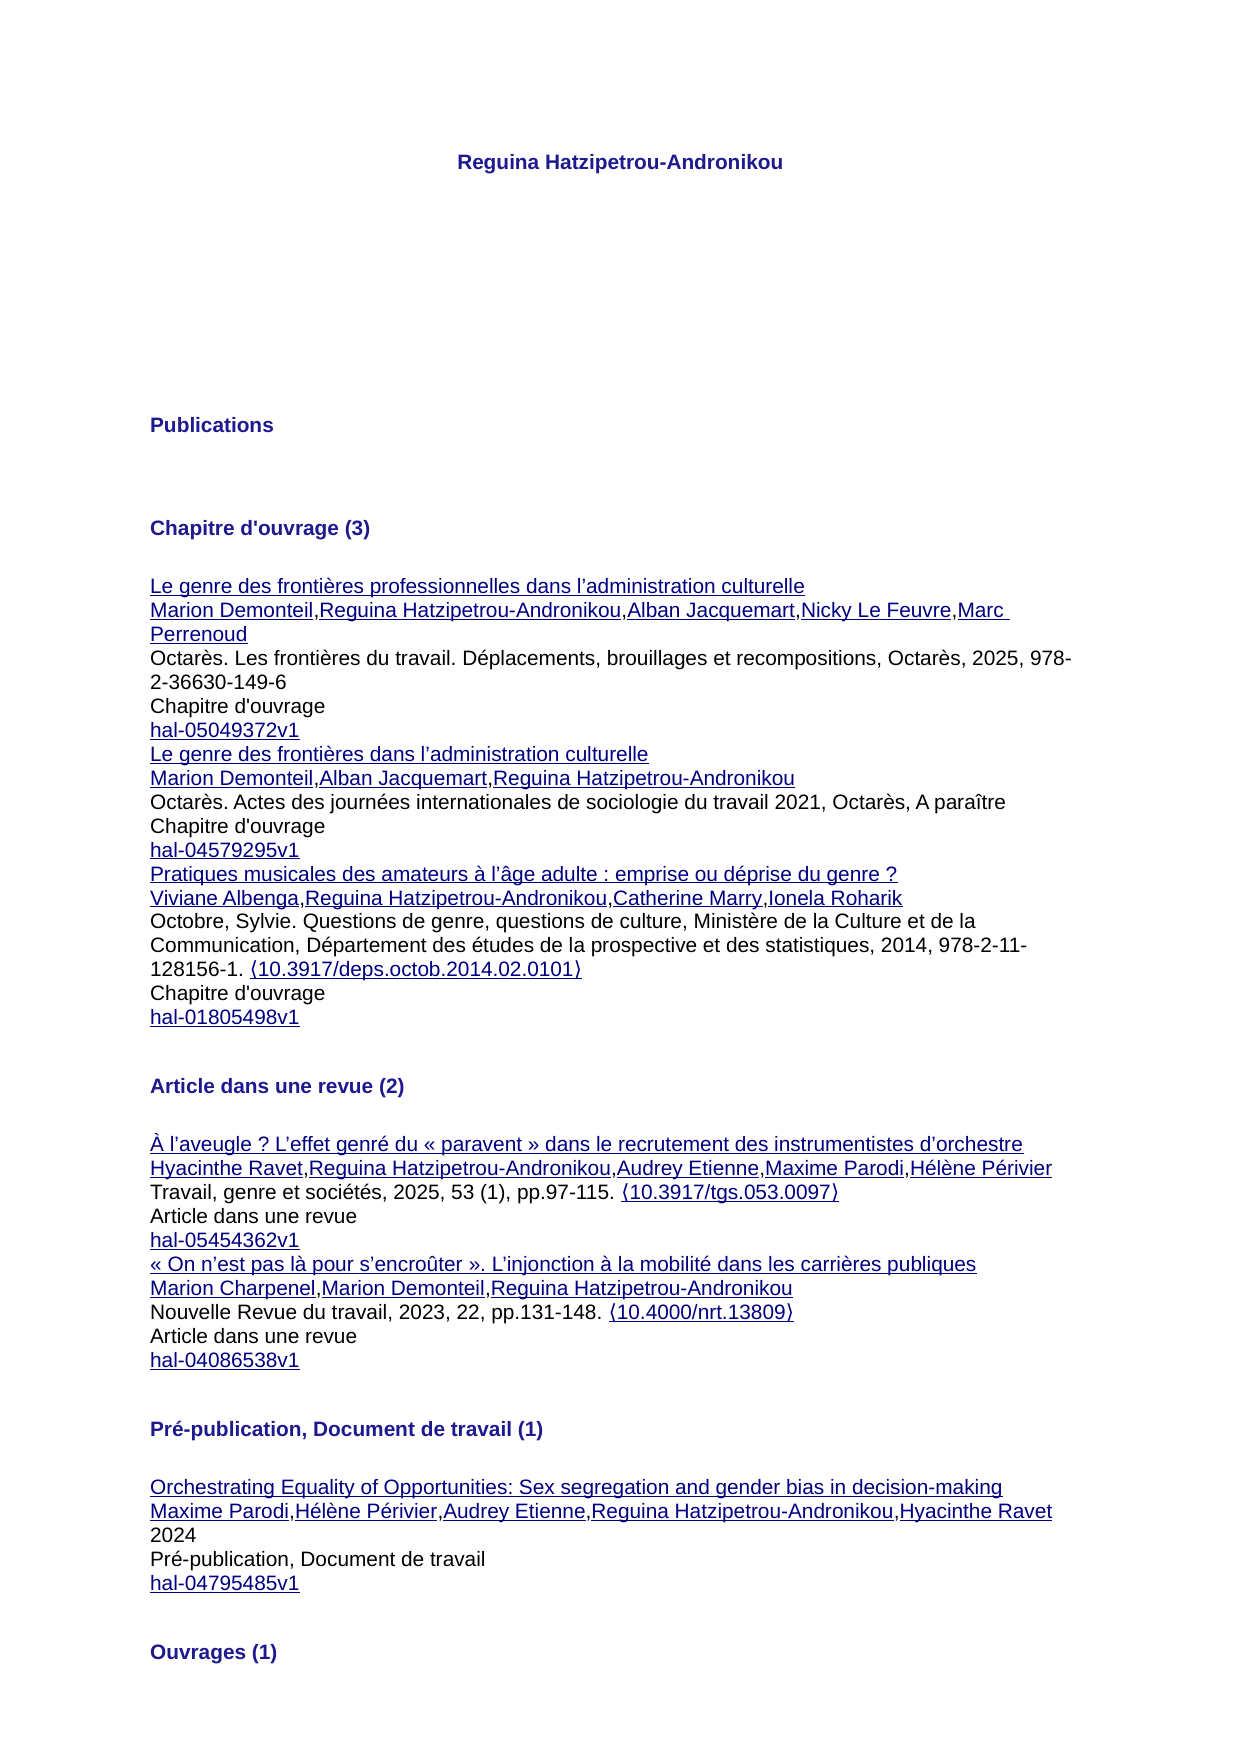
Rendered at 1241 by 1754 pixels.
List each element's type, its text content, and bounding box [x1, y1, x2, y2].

table_cell Pratiques musicales des amateurs à l’âge adulte : emprise ou déprise du genre ? Viviane Albenga,Reguina Hatzipetrou-Andronikou,Catherine Marry,Ionela Roharik Octobre, Sylvie. Questions de genre, questions de culture, Ministère de la Culture et de la Communication, Département des études de la prospective et des statistiques, 2014, 978-2-11-128156-1. ⟨10.3917/deps.octob.2014.02.0101⟩ Chapitre d'ouvrage hal-01805498v1 [150, 861, 1090, 1029]
subtitle Pré-publication, Document de travail (1) [150, 1417, 1090, 1441]
subtitle Publications [150, 412, 1090, 436]
subtitle Article dans une revue (2) [150, 1074, 1090, 1098]
table_cell « On n’est pas là pour s’encroûter ». L’injonction à la mobilité dans les carrières publiques Marion Charpenel,Marion Demonteil,Reguina Hatzipetrou-Andronikou Nouvelle Revue du travail, 2023, 22, pp.131-148. ⟨10.4000/nrt.13809⟩ Article dans une revue hal-04086538v1 [150, 1252, 1090, 1372]
table_cell Le genre des frontières dans l’administration culturelle Marion Demonteil,Alban Jacquemart,Reguina Hatzipetrou-Andronikou Octarès. Actes des journées internationales de sociologie du travail 2021, Octarès, A paraître Chapitre d'ouvrage hal-04579295v1 [150, 742, 1090, 861]
table_header Le genre des frontières professionnelles dans l’administration culturelle Marion Demonteil,Reguina Hatzipetrou-Andronikou,Alban Jacquemart,Nicky Le Feuvre,Marc Perrenoud Octarès. Les frontières du travail. Déplacements, brouillages et recompositions, Octarès, 2025, 978-2-36630-149-6 Chapitre d'ouvrage hal-05049372v1 [150, 574, 1090, 742]
table_header Orchestrating Equality of Opportunities: Sex segregation and gender bias in decision-making Maxime Parodi,Hélène Périvier,Audrey Etienne,Reguina Hatzipetrou-Andronikou,Hyacinthe Ravet 2024 Pré-publication, Document de travail hal-04795485v1 [150, 1475, 1090, 1595]
table_header À l’aveugle ? L’effet genré du « paravent » dans le recrutement des instrumentistes d’orchestre Hyacinthe Ravet,Reguina Hatzipetrou-Andronikou,Audrey Etienne,Maxime Parodi,Hélène Périvier Travail, genre et sociétés, 2025, 53 (1), pp.97-115. ⟨10.3917/tgs.053.0097⟩ Article dans une revue hal-05454362v1 [150, 1132, 1090, 1252]
subtitle Reguina Hatzipetrou-Andronikou [150, 150, 1090, 174]
subtitle Ouvrages (1) [150, 1639, 1090, 1663]
subtitle Chapitre d'ouvrage (3) [150, 516, 1090, 539]
